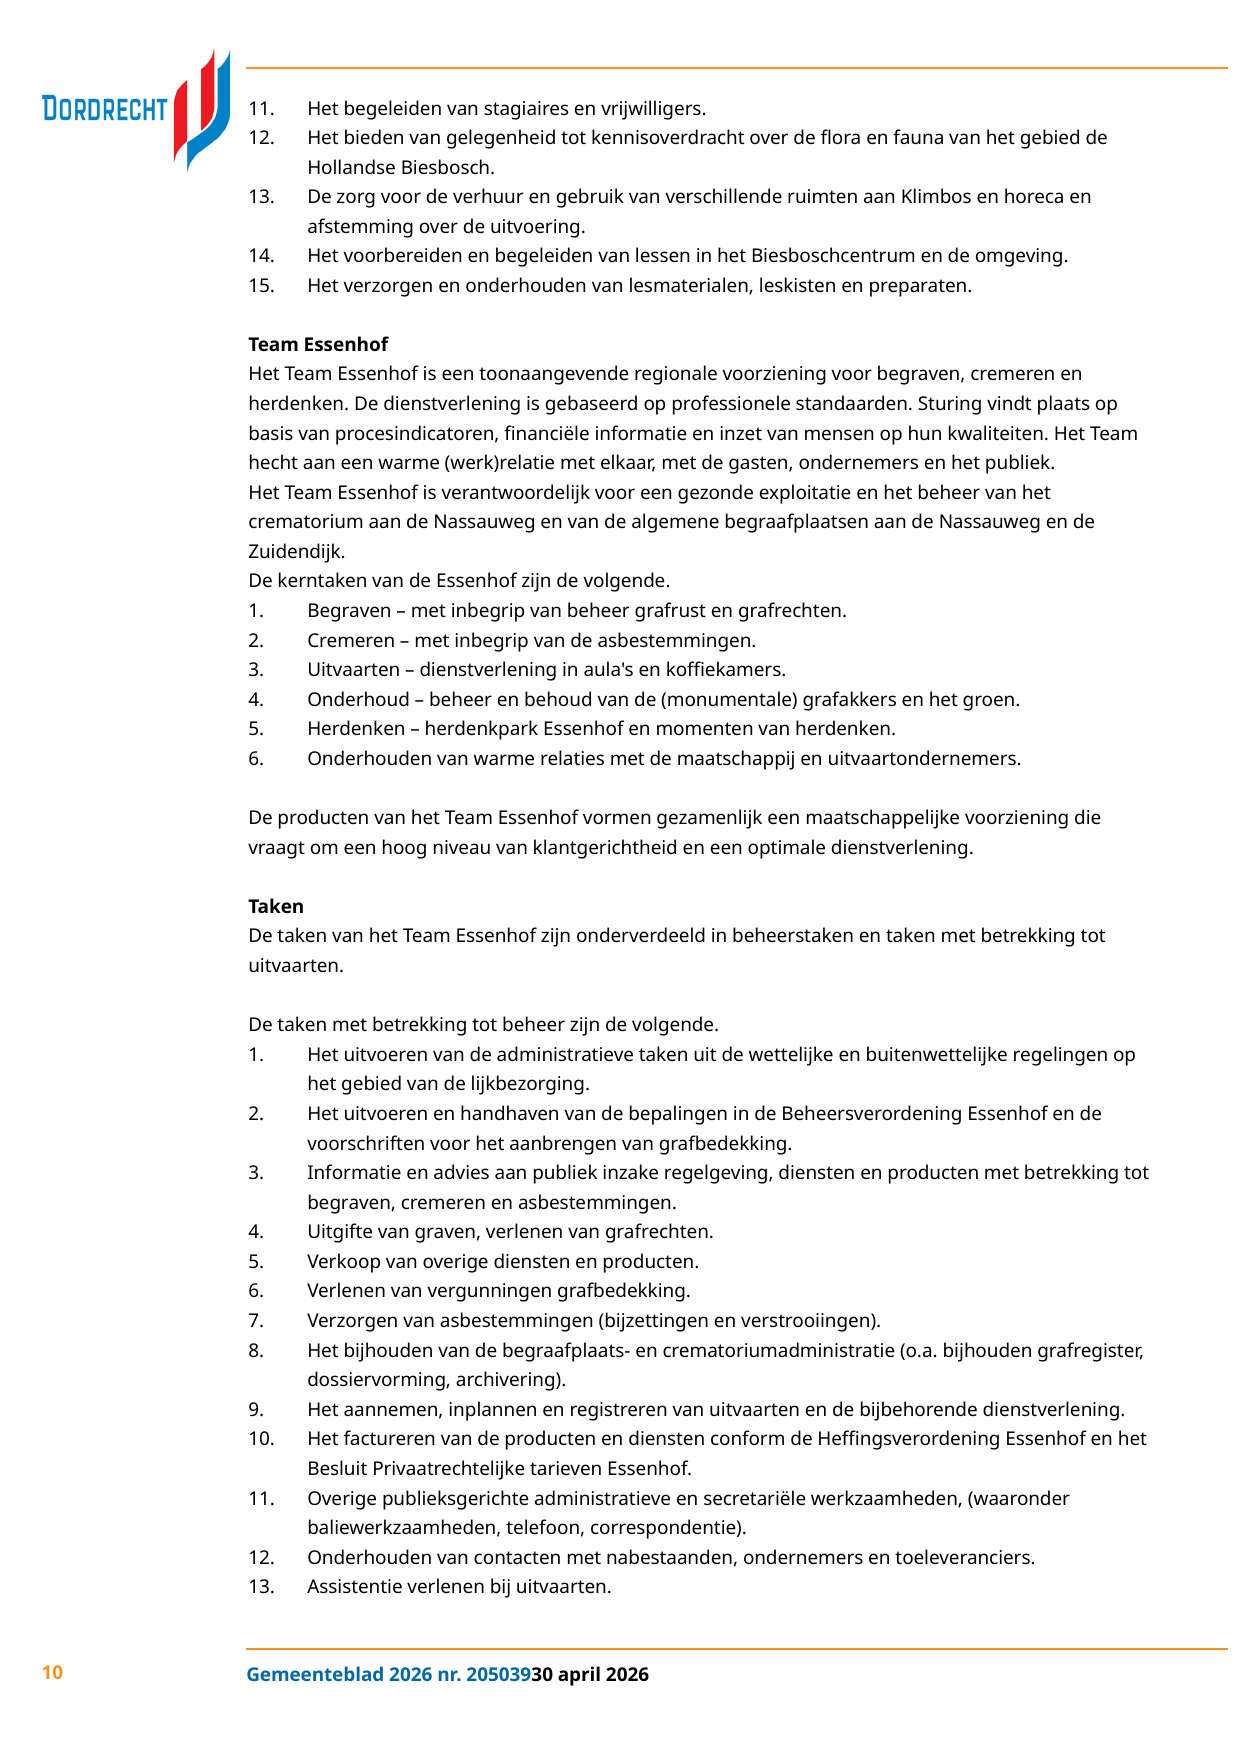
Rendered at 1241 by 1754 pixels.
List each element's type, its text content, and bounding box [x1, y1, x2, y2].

text De producten van het Team Essenhof vormen gezamenlijk een maatschappelijke voorziening die vraagt om een hoog niveau van klantgerichtheid en een optimale dienstverlening. [248, 804, 1152, 859]
list Het factureren van de producten en diensten conform de Heffingsverordening Essenhof en het Besluit Privaatrechtelijke tarieven Essenhof. [248, 1426, 1152, 1481]
list Verlenen van vergunningen grafbedekking. [248, 1278, 1152, 1303]
text Het Team Essenhof is een toonaangevende regionale voorziening voor begraven, cremeren en herdenken. De dienstverlening is gebaseerd op professionele standaarden. Sturing vindt plaats op basis van procesindicatoren, financiële informatie en inzet van mensen op hun kwaliteiten. Het Team hecht aan een warme (werk)relatie met elkaar, met de gasten, ondernemers en het publiek. [248, 361, 1152, 475]
picture [41, 47, 231, 172]
list Begraven – met inbegrip van beheer grafrust en grafrechten. [248, 597, 1152, 623]
list Het aannemen, inplannen en registreren van uitvaarten en de bijbehorende dienstverlening. [248, 1396, 1152, 1422]
list Herdenken – herdenkpark Essenhof en momenten van herdenken. [248, 716, 1152, 741]
list Onderhoud – beheer en behoud van de (monumentale) grafakkers en het groen. [248, 686, 1152, 712]
list Het verzorgen en onderhouden van lesmaterialen, leskisten en preparaten. [248, 272, 1152, 298]
table_header Team Essenhof [248, 332, 1152, 357]
list Uitgifte van graven, verlenen van grafrechten. [248, 1218, 1152, 1244]
list Uitvaarten – dienstverlening in aula's en koffiekamers. [248, 656, 1152, 682]
list Verzorgen van asbestemmingen (bijzettingen en verstrooiingen). [248, 1307, 1152, 1333]
list Het bieden van gelegenheid tot kennisoverdracht over de flora en fauna van het gebied de Hollandse Biesbosch. [248, 124, 1152, 180]
text De taken van het Team Essenhof zijn onderverdeeld in beheerstaken en taken met betrekking tot uitvaarten. [248, 923, 1152, 978]
text De kerntaken van de Essenhof zijn de volgende. [248, 568, 1152, 593]
list Informatie en advies aan publiek inzake regelgeving, diensten en producten met betrekking tot begraven, cremeren en asbestemmingen. [248, 1159, 1152, 1214]
list Het begeleiden van stagiaires en vrijwilligers. [248, 95, 1152, 121]
text Het Team Essenhof is verantwoordelijk voor een gezonde exploitatie en het beheer van het crematorium aan de Nassauweg en van de algemene begraafplaatsen aan de Nassauweg en de Zuidendijk. [248, 479, 1152, 564]
list Het bijhouden van de begraafplaats- en crematoriumadministratie (o.a. bijhouden grafregister, dossiervorming, archivering). [248, 1337, 1152, 1392]
list Onderhouden van warme relaties met de maatschappij en uitvaartondernemers. [248, 745, 1152, 771]
list De zorg voor de verhuur en gebruik van verschillende ruimten aan Klimbos en horeca en afstemming over de uitvoering. [248, 183, 1152, 239]
list Het uitvoeren en handhaven van de bepalingen in de Beheersverordening Essenhof en de voorschriften voor het aanbrengen van grafbedekking. [248, 1100, 1152, 1155]
list Overige publieksgerichte administratieve en secretariële werkzaamheden, (waaronder baliewerkzaamheden, telefoon, correspondentie). [248, 1485, 1152, 1540]
list Verkoop van overige diensten en producten. [248, 1248, 1152, 1274]
list Assistentie verlenen bij uitvaarten. [248, 1573, 1152, 1599]
list Cremeren – met inbegrip van de asbestemmingen. [248, 627, 1152, 652]
list Het uitvoeren van de administratieve taken uit de wettelijke en buitenwettelijke regelingen op het gebied van de lijkbezorging. [248, 1041, 1152, 1096]
list Onderhouden van contacten met nabestaanden, ondernemers en toeleveranciers. [248, 1544, 1152, 1569]
list Het voorbereiden en begeleiden van lessen in het Biesboschcentrum en de omgeving. [248, 243, 1152, 268]
text De taken met betrekking tot beheer zijn de volgende. [248, 1011, 1152, 1037]
text Taken [248, 893, 1152, 919]
